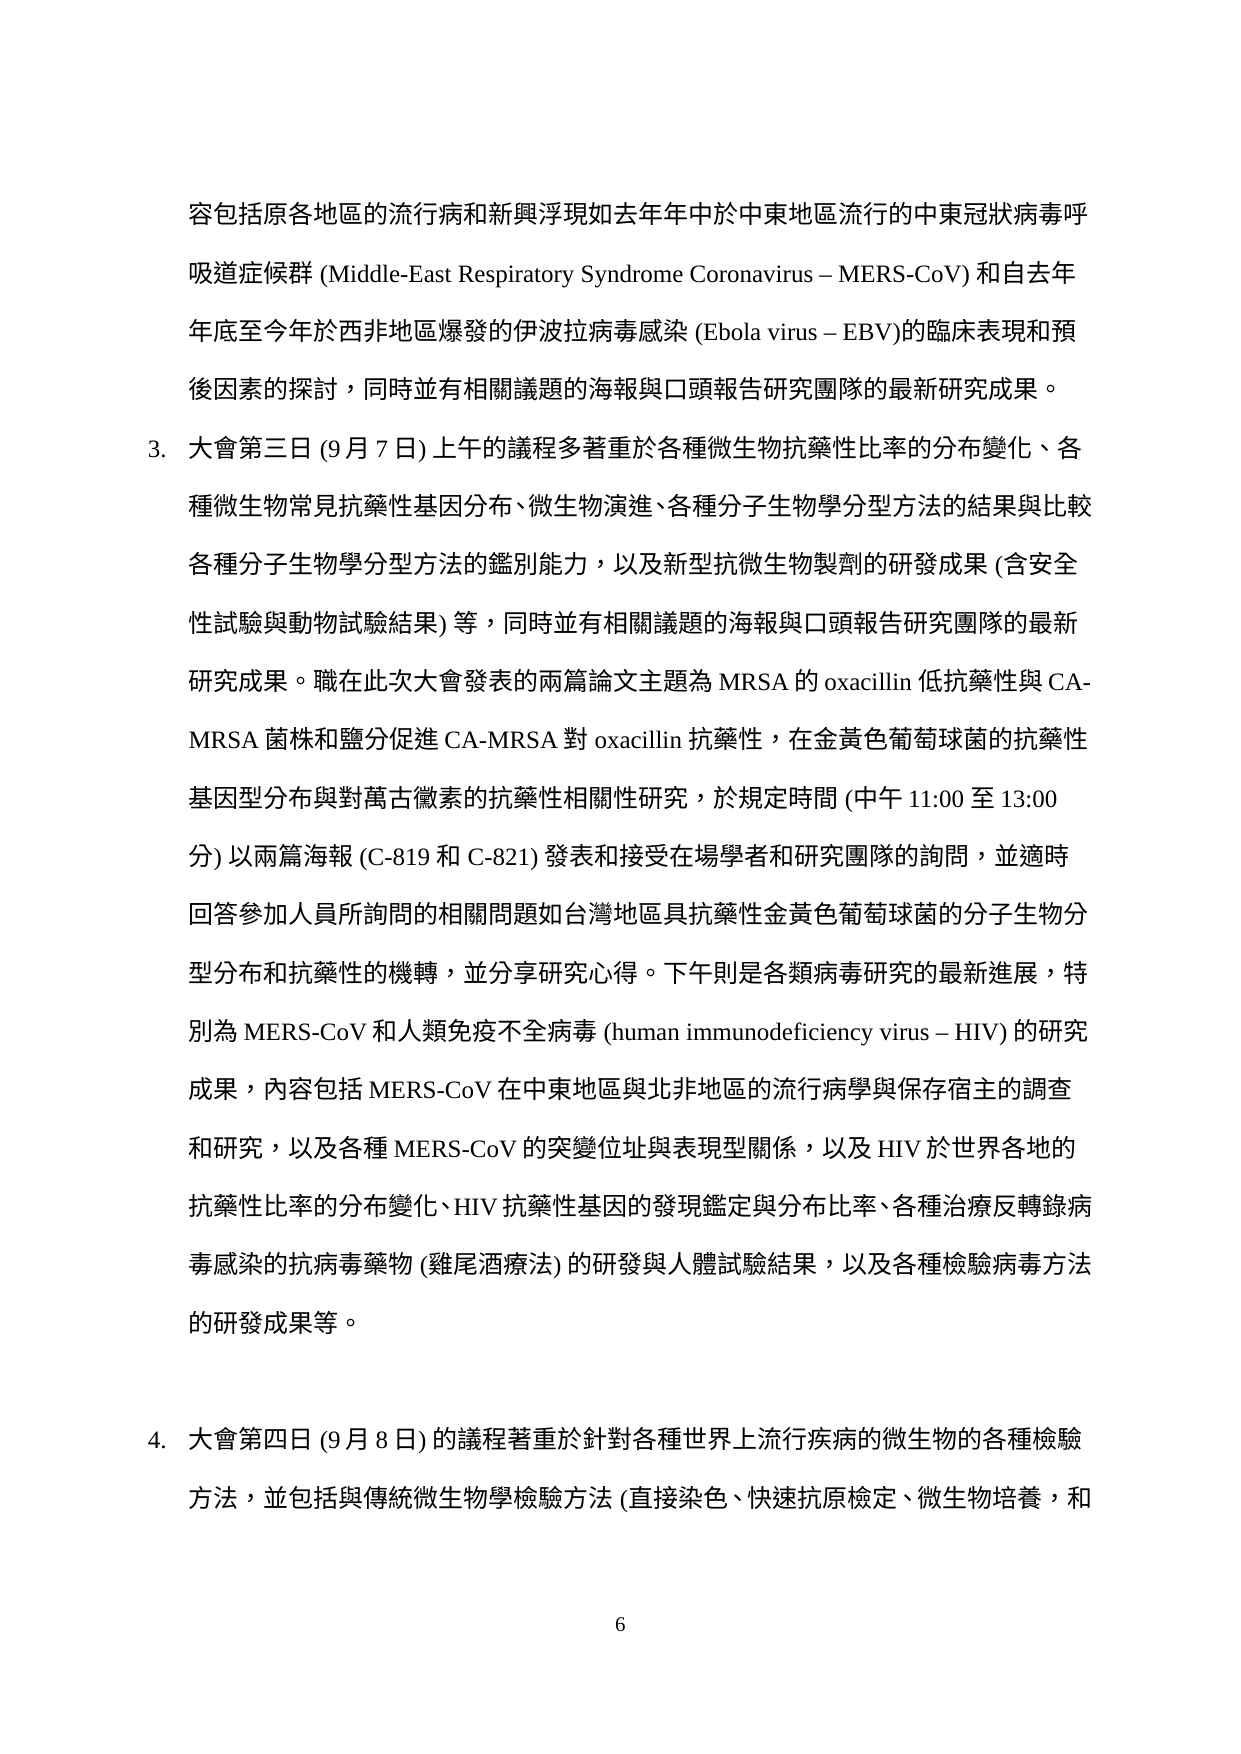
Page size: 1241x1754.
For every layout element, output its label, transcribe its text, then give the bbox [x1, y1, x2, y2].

list 大會第四日 (9月8日) 的議程著重於針對各種世界上流行疾病的微生物的各種檢驗方法，並包括與傳統微生物學檢驗方法 (直接染色、快速抗原檢定、微生物培養，和病理診斷等) 的比較，重點為各種已開發和新開發的分子生物學診斷方法與傳統檢驗方法的比較，嘗試是否可以取代傳統檢驗方法 (提昇檢驗方法的敏感度與特異度)。職認真參加會場專題演講和海報論文討論MRSA的基因型和表現型研究，對oxacillin低抗藥性但具有mecA基因的MRSA逐漸在世界各地浮現並且發生率逐年增加，絕大多數屬於社區感染的MRSA菌株，對於萬古黴素的抗藥性並未如早期文獻報告所發現的發生率逐年增加，但是在部分歐洲地區 (如希臘和東歐等) 的 發生率不降反升的趨勢。當下決定返國後依照口頭報告和海報發表的研究方法，參照職先前執行的實驗心得和方法，執行台灣地區自無菌部位分離的MRSA菌株，探討台灣地區分離的對oxacillin低抗藥性但具有mecA基因的MRSA 菌株和鹽分促進CA-MRSA表現 oxacillin 低抗藥性的分子生物學機轉。 [148, 1402, 1092, 1519]
list 容包括原各地區的流行病和新興浮現如去年年中於中東地區流行的中東冠狀病毒呼吸道症候群 (Middle-East Respiratory Syndrome Coronavirus – MERS-CoV) 和自去年年底至今年於西非地區爆發的伊波拉病毒感染 (Ebola virus – EBV)的臨床表現和預後因素的探討，同時並有相關議題的海報與口頭報告研究團隊的最新研究成果。 [148, 177, 1092, 411]
list 大會第三日 (9月7日) 上午的議程多著重於各種微生物抗藥性比率的分布變化、各種微生物常見抗藥性基因分布、微生物演進、各種分子生物學分型方法的結果與比較各種分子生物學分型方法的鑑別能力，以及新型抗微生物製劑的研發成果 (含安全性試驗與動物試驗結果) 等，同時並有相關議題的海報與口頭報告研究團隊的最新研究成果。職在此次大會發表的兩篇論文主題為MRSA 的oxacillin 低抗藥性與CA-MRSA菌株和鹽分促進CA-MRSA對 oxacillin 抗藥性，在金黃色葡萄球菌的抗藥性基因型分布與對萬古黴素的抗藥性相關性研究，於規定時間 (中午11:00 至13:00分) 以兩篇海報 (C-819 和 C-821) 發表和接受在場學者和研究團隊的詢問，並適時回答參加人員所詢問的相關問題如台灣地區具抗藥性金黃色葡萄球菌的分子生物分型分布和抗藥性的機轉，並分享研究心得。下午則是各類病毒研究的最新進展，特別為MERS-CoV和人類免疫不全病毒 (human immunodeficiency virus – HIV) 的研究成果，內容包括MERS-CoV在中東地區與北非地區的流行病學與保存宿主的調查和研究，以及各種MERS-CoV的突變位址與表現型關係，以及HIV於世界各地的抗藥性比率的分布變化、HIV抗藥性基因的發現鑑定與分布比率、各種治療反轉錄病毒感染的抗病毒藥物 (雞尾酒療法) 的研發與人體試驗結果，以及各種檢驗病毒方法的研發成果等。 [148, 411, 1092, 1344]
